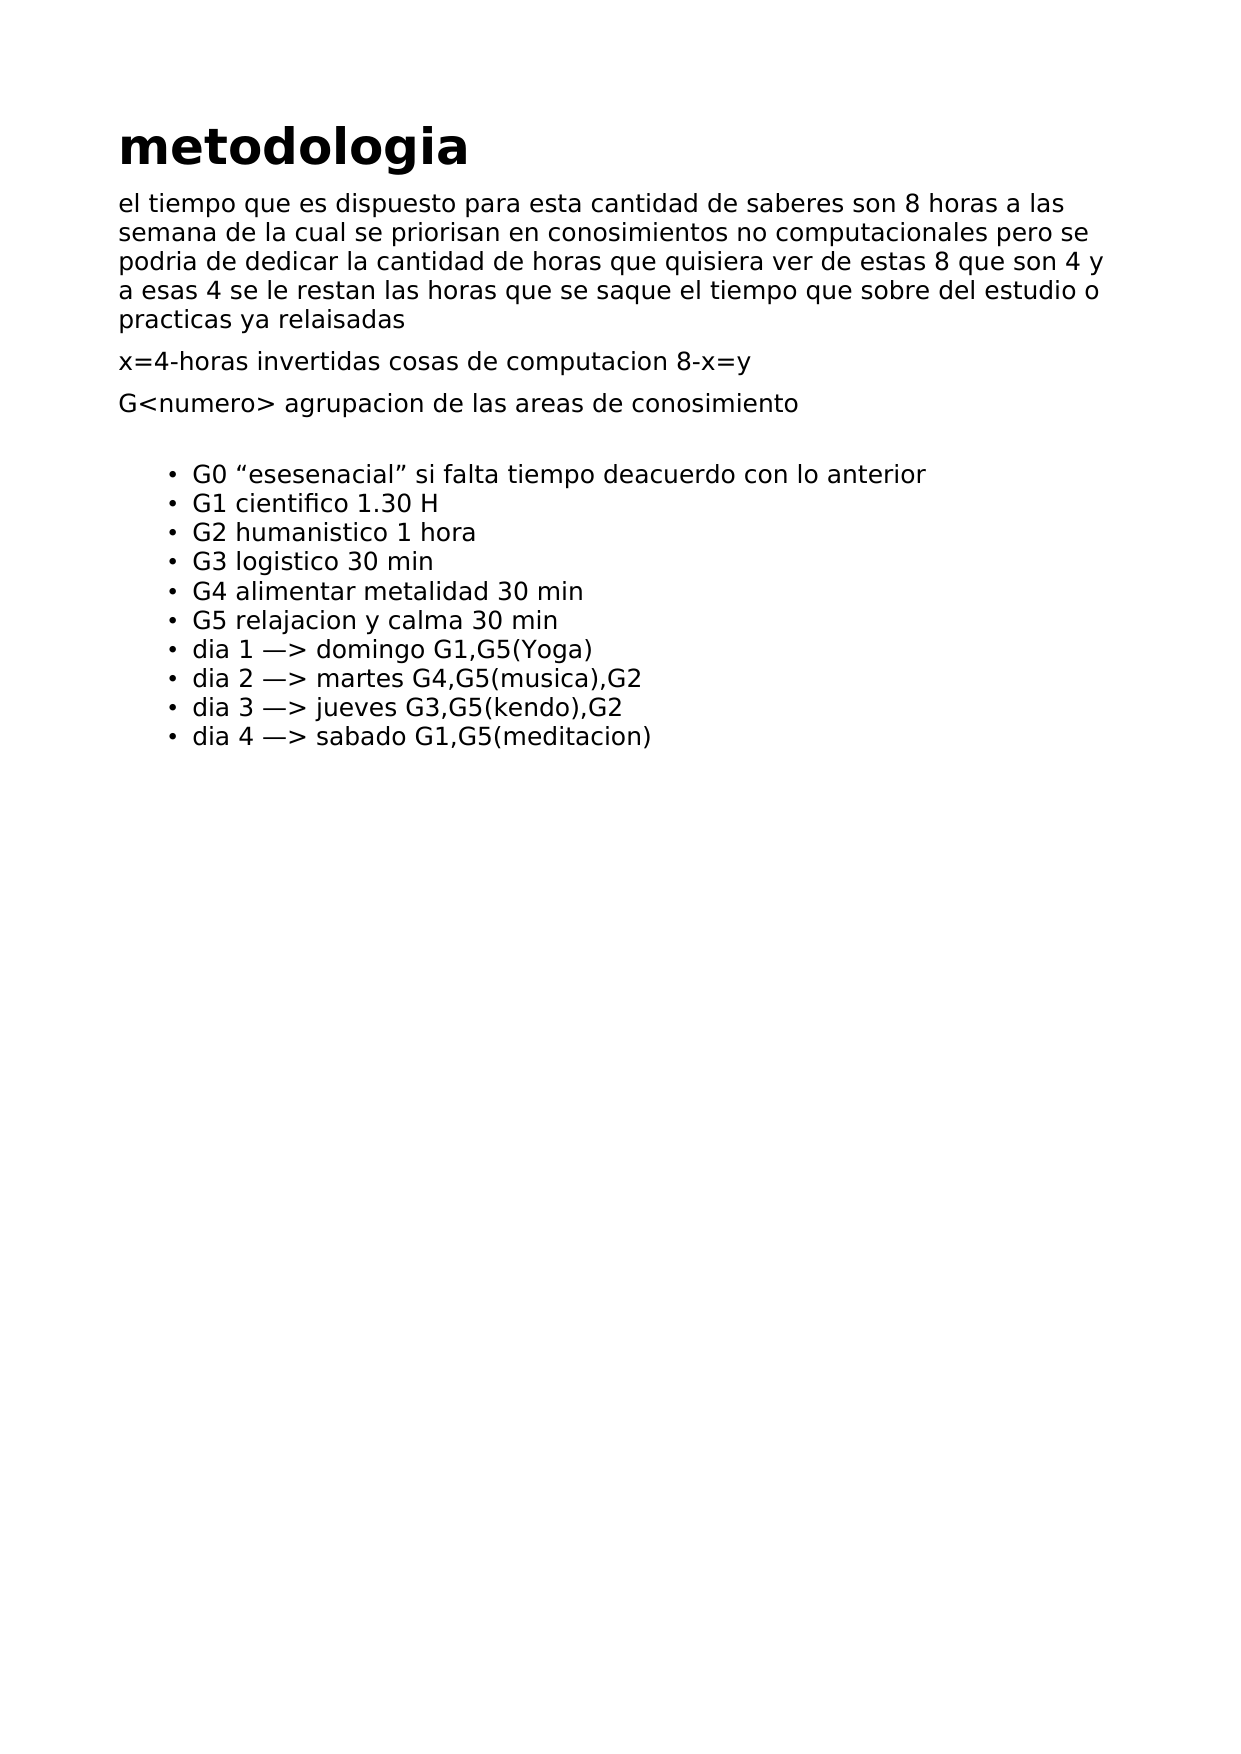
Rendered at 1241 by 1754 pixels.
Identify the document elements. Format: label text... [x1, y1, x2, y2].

list G3 logistico 30 min [177, 547, 1122, 577]
text x=4-horas invertidas cosas de computacion 8-x=y [118, 347, 1122, 376]
list G0 “esesenacial” si falta tiempo deacuerdo con lo anterior [177, 460, 1122, 489]
list dia 4 —> sabado G1,G5(meditacion) [177, 722, 1122, 752]
list G5 relajacion y calma 30 min [177, 606, 1122, 635]
text el tiempo que es dispuesto para esta cantidad de saberes son 8 horas a las semana de la cual se priorisan en conosimientos no computacionales pero se podria de dedicar la cantidad de horas que quisiera ver de estas 8 que son 4 y a esas 4 se le restan las horas que se saque el tiempo que sobre del estudio o practicas ya relaisadas [118, 189, 1122, 335]
list dia 1 —> domingo G1,G5(Yoga) [177, 635, 1122, 664]
list G1 cientifico 1.30 H [177, 489, 1122, 518]
list G2 humanistico 1 hora [177, 518, 1122, 547]
list dia 2 —> martes G4,G5(musica),G2 [177, 664, 1122, 693]
list dia 3 —> jueves G3,G5(kendo),G2 [177, 693, 1122, 722]
text G<numero> agrupacion de las areas de conosimiento [118, 389, 1122, 418]
subtitle metodologia [118, 118, 1122, 176]
list G4 alimentar metalidad 30 min [177, 577, 1122, 606]
